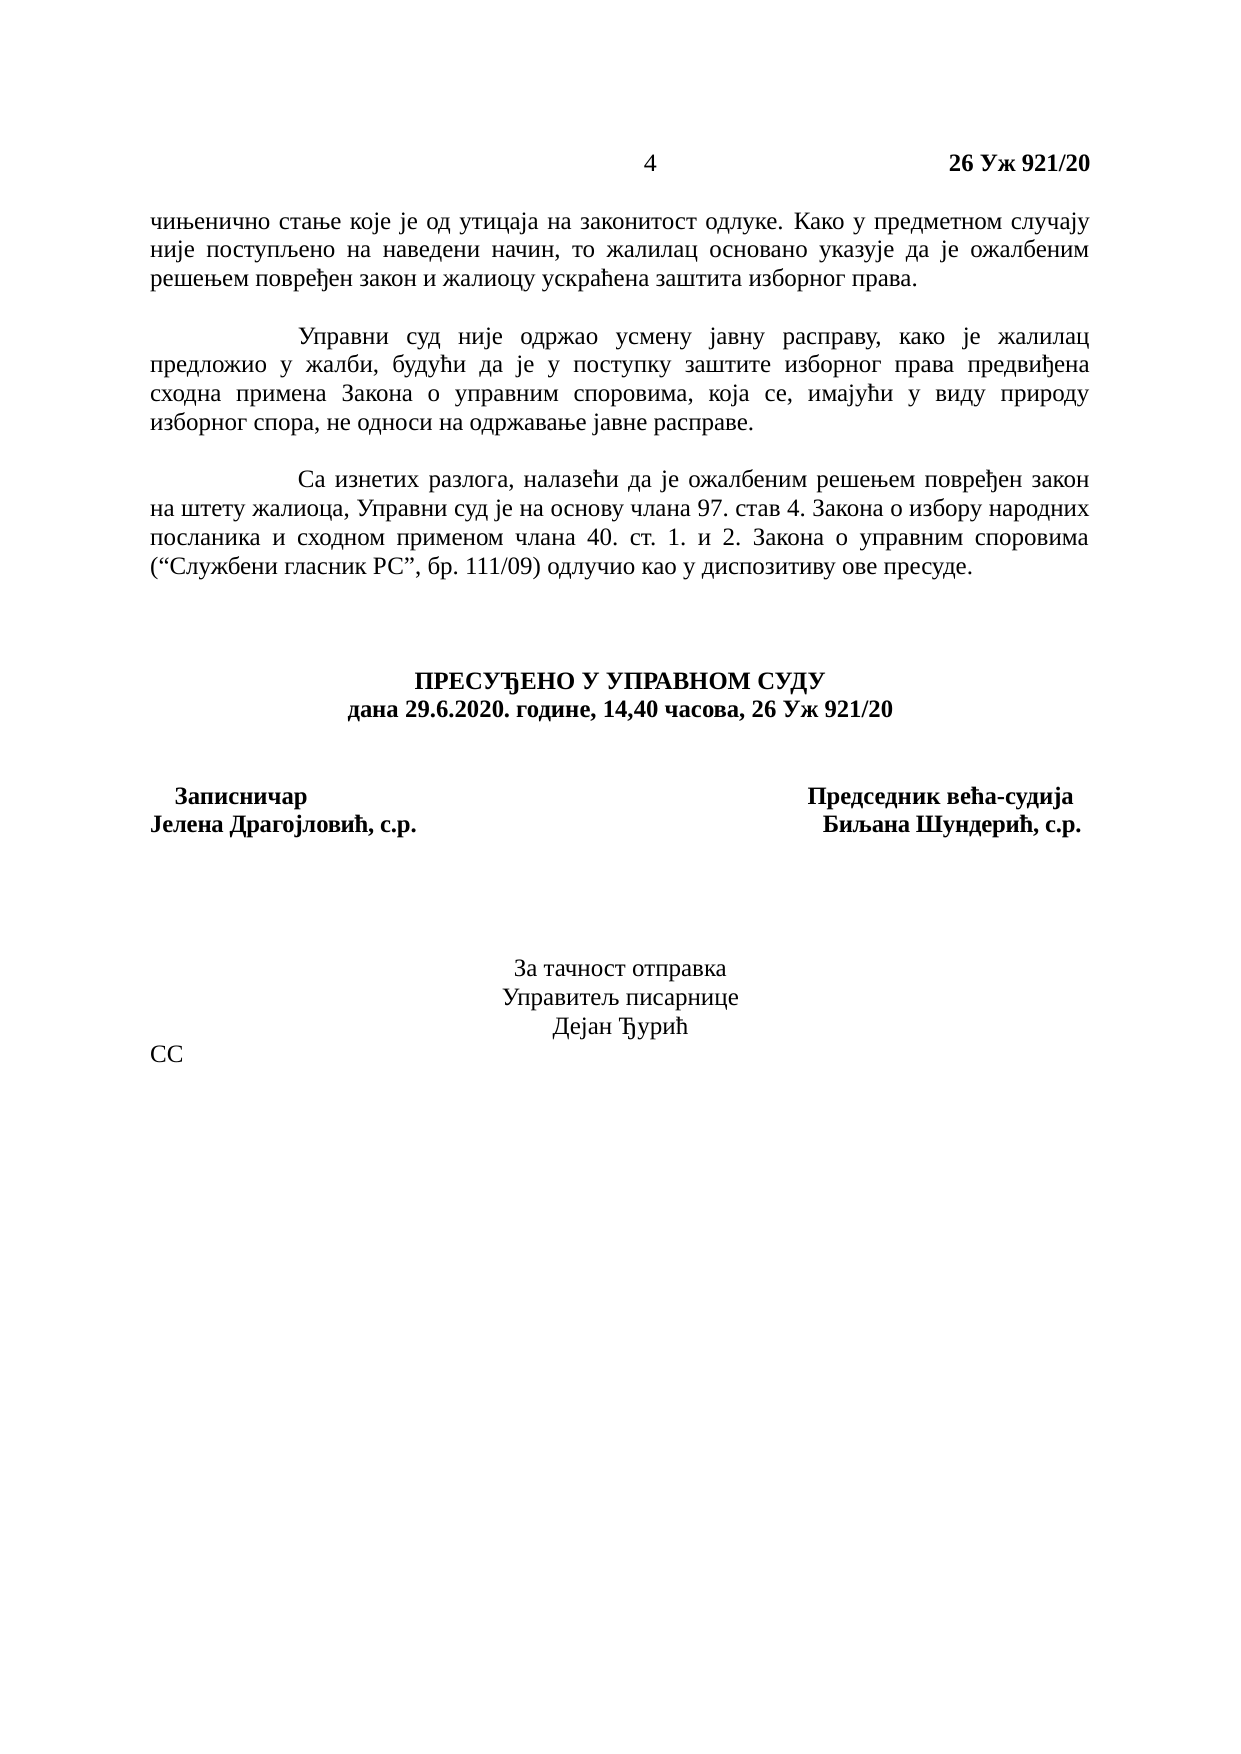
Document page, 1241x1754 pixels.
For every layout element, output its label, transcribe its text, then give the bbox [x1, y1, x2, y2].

text Дејан Ђурић [150, 1011, 1090, 1039]
text ПРЕСУЂЕНО У УПРАВНОМ СУДУ [150, 666, 1090, 694]
text Управитељ писарнице [150, 982, 1090, 1011]
text За тачност отправка [150, 953, 1090, 982]
text Са изнетих разлога, налазећи да је ожалбеним решењем повређен закон на штету жалиоца, Управни суд је на основу члана 97. став 4. Закона о избору народних посланика и сходном применом члана 40. ст. 1. и 2. Закона о управним споровима (“Службени гласник РС”, бр. 111/09) одлучио као у диспозитиву ове пресуде. [150, 464, 1090, 579]
text дана 29.6.2020. године, 14,40 часова, 26 Уж 921/20 [150, 694, 1090, 723]
text Јелена Драгојловић, с.р. Биљана Шундерић, с.р. [150, 809, 1090, 838]
text чињенично стање које је од утицаја на законитост одлуке. Како у предметном случају није поступљено на наведени начин, то жалилац основано указује да је ожалбеним решењем повређен закон и жалиоцу ускраћена заштита изборног права. [150, 206, 1090, 292]
text Управни суд није одржао усмену јавну расправу, како је жалилац предложио у жалби, будући да је у поступку заштите изборног права предвиђена сходна примена Закона о управним споровима, која се, имајући у виду природу изборног спора, не односи на одржавање јавне расправе. [150, 321, 1090, 436]
text Записничар Председник већа-судија [150, 781, 1090, 809]
text СС [150, 1039, 1090, 1068]
